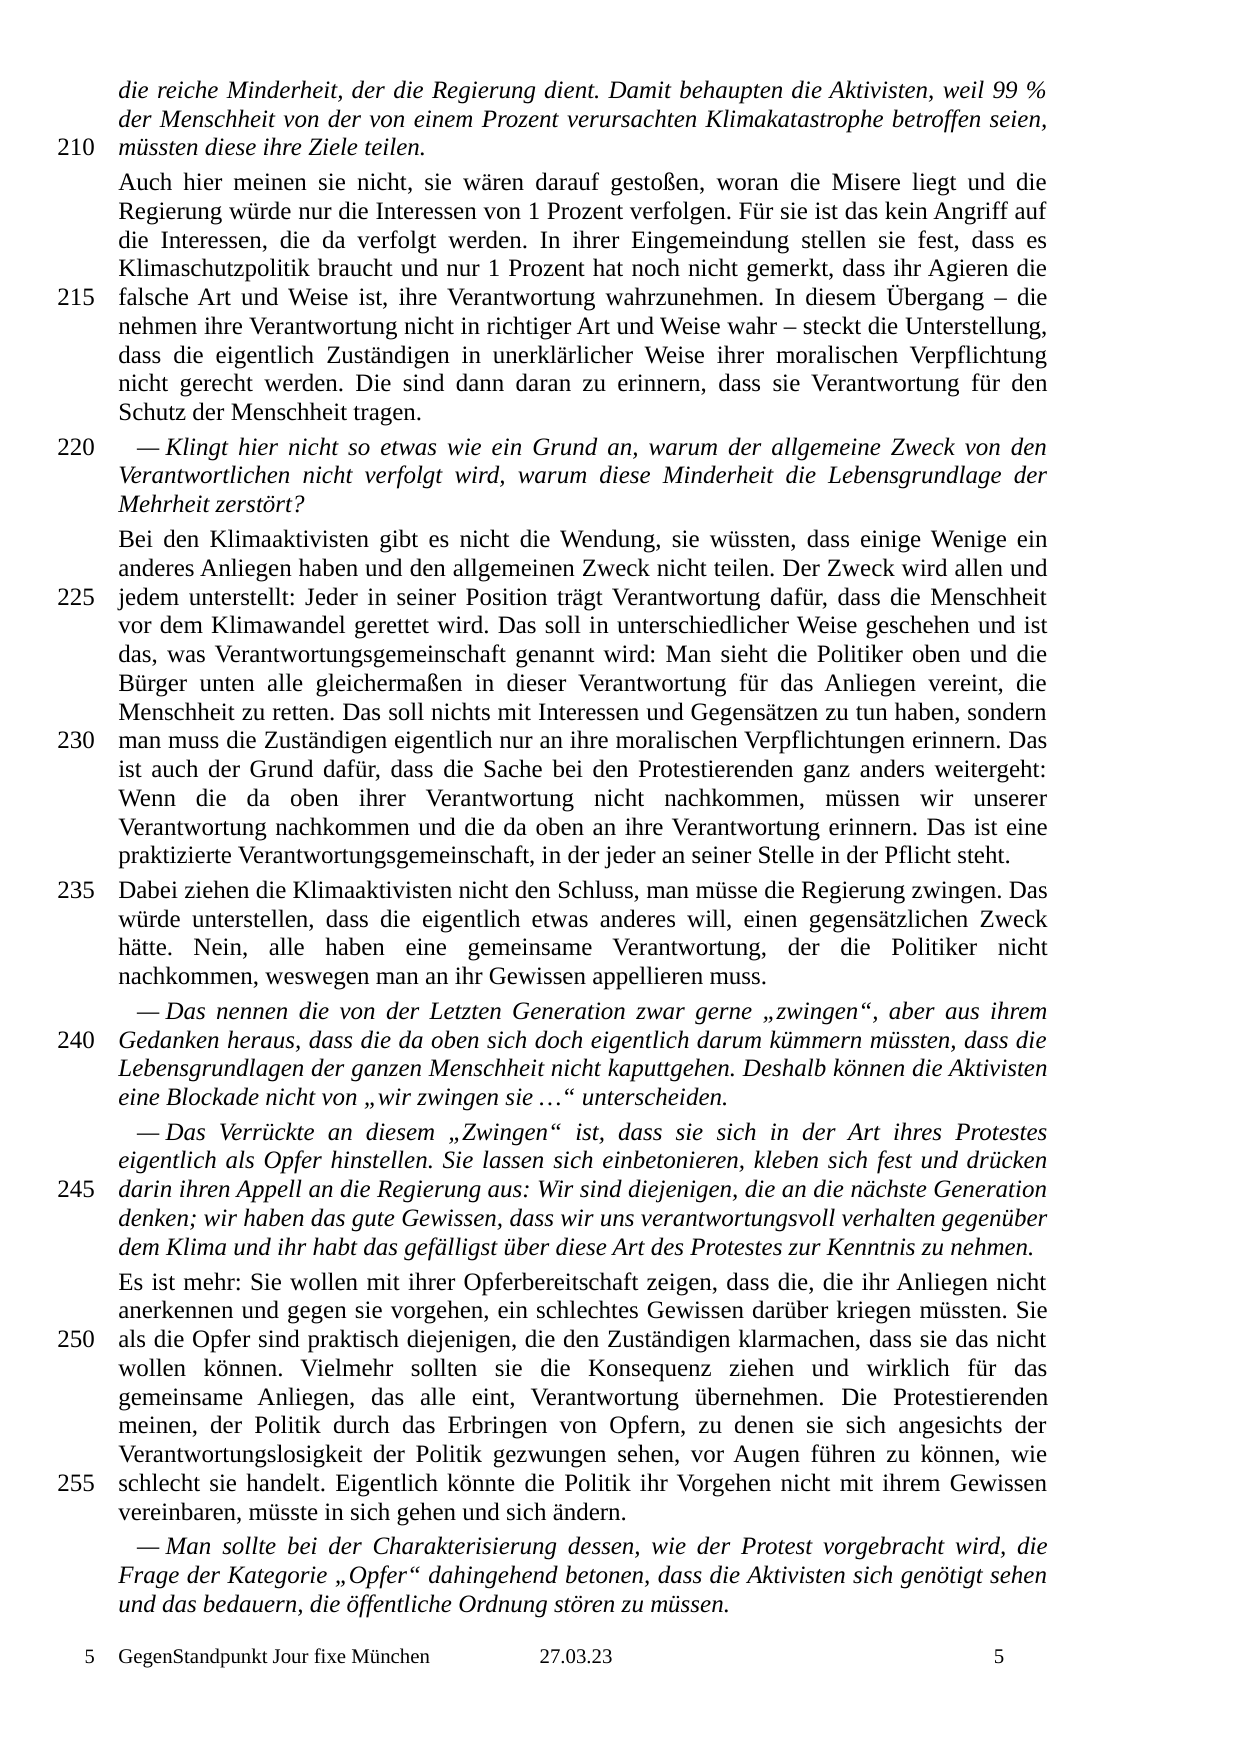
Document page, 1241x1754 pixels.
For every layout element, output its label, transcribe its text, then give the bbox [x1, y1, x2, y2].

text Dabei ziehen die Klimaaktivisten nicht den Schluss, man müsse die Regierung zwingen. Das würde unterstellen, dass die eigentlich etwas anderes will, einen gegensätzlichen Zweck hätte. Nein, alle haben eine gemeinsame Verantwortung, der die Politiker nicht nachkommen, weswegen man an ihr Gewissen appellieren muss. [118, 875, 1048, 990]
text Es ist mehr: Sie wollen mit ihrer Opferbereitschaft zeigen, dass die, die ihr Anliegen nicht anerkennen und gegen sie vorgehen, ein schlechtes Gewissen darüber kriegen müssten. Sie als die Opfer sind praktisch diejenigen, die den Zuständigen klarmachen, dass sie das nicht wollen können. Vielmehr sollten sie die Konsequenz ziehen und wirklich für das gemeinsame Anliegen, das alle eint, Verantwortung übernehmen. Die Protestierenden meinen, der Politik durch das Erbringen von Opfern, zu denen sie sich angesichts der Verantwortungslosigkeit der Politik gezwungen sehen, vor Augen führen zu können, wie schlecht sie handelt. Eigentlich könnte die Politik ihr Vorgehen nicht mit ihrem Gewissen vereinbaren, müsste in sich gehen und sich ändern. [118, 1267, 1048, 1525]
text Auch hier meinen sie nicht, sie wären darauf gestoßen, woran die Misere liegt und die Regierung würde nur die Interessen von 1 Prozent verfolgen. Für sie ist das kein Angriff auf die Interessen, die da verfolgt werden. In ihrer Eingemeindung stellen sie fest, dass es Klimaschutzpolitik braucht und nur 1 Prozent hat noch nicht gemerkt, dass ihr Agieren die falsche Art und Weise ist, ihre Verantwortung wahrzunehmen. In diesem Übergang – die nehmen ihre Verantwortung nicht in richtiger Art und Weise wahr – steckt die Unterstellung, dass die eigentlich Zuständigen in unerklärlicher Weise ihrer moralischen Verpflichtung nicht gerecht werden. Die sind dann daran zu erinnern, dass sie Verantwortung für den Schutz der Menschheit tragen. [118, 167, 1048, 426]
text — Das Verrückte an diesem „Zwingen“ ist, dass sie sich in der Art ihres Protestes eigentlich als Opfer hinstellen. Sie lassen sich einbetonieren, kleben sich fest und drücken darin ihren Appell an die Regierung aus: Wir sind diejenigen, die an die nächste Generation denken; wir haben das gute Gewissen, dass wir uns verantwortungsvoll verhalten gegenüber dem Klima und ihr habt das gefälligst über diese Art des Protestes zur Kenntnis zu nehmen. [118, 1117, 1048, 1261]
text — Klingt hier nicht so etwas wie ein Grund an, warum der allgemeine Zweck von den Verantwortlichen nicht verfolgt wird, warum diese Minderheit die Lebensgrundlage der Mehrheit zerstört? [118, 432, 1048, 518]
text die reiche Minderheit, der die Regierung dient. Damit behaupten die Aktivisten, weil 99 % der Menschheit von der von einem Prozent verursachten Klimakatastrophe betroffen seien, müssten diese ihre Ziele teilen. [118, 75, 1048, 161]
text — Das nennen die von der Letzten Generation zwar gerne „zwingen“, aber aus ihrem Gedanken heraus, dass die da oben sich doch eigentlich darum kümmern müssten, dass die Lebensgrundlagen der ganzen Menschheit nicht kaputtgehen. Deshalb können die Aktivisten eine Blockade nicht von „wir zwingen sie …“ unterscheiden. [118, 996, 1048, 1111]
text Bei den Klimaaktivisten gibt es nicht die Wendung, sie wüssten, dass einige Wenige ein anderes Anliegen haben und den allgemeinen Zweck nicht teilen. Der Zweck wird allen und jedem unterstellt: Jeder in seiner Position trägt Verantwortung dafür, dass die Menschheit vor dem Klimawandel gerettet wird. Das soll in unterschiedlicher Weise geschehen und ist das, was Verantwortungsgemeinschaft genannt wird: Man sieht die Politiker oben und die Bürger unten alle gleichermaßen in dieser Verantwortung für das Anliegen vereint, die Menschheit zu retten. Das soll nichts mit Interessen und Gegensätzen zu tun haben, sondern man muss die Zuständigen eigentlich nur an ihre moralischen Verpflichtungen erinnern. Das ist auch der Grund dafür, dass die Sache bei den Protestierenden ganz anders weitergeht: Wenn die da oben ihrer Verantwortung nicht nachkommen, müssen wir unserer Verantwortung nachkommen und die da oben an ihre Verantwortung erinnern. Das ist eine praktizierte Verantwortungsgemeinschaft, in der jeder an seiner Stelle in der Pflicht steht. [118, 524, 1048, 869]
text — Man sollte bei der Charakterisierung dessen, wie der Protest vorgebracht wird, die Frage der Kategorie „Opfer“ dahingehend betonen, dass die Aktivisten sich genötigt sehen und das bedauern, die öffentliche Ordnung stören zu müssen. [118, 1531, 1048, 1617]
